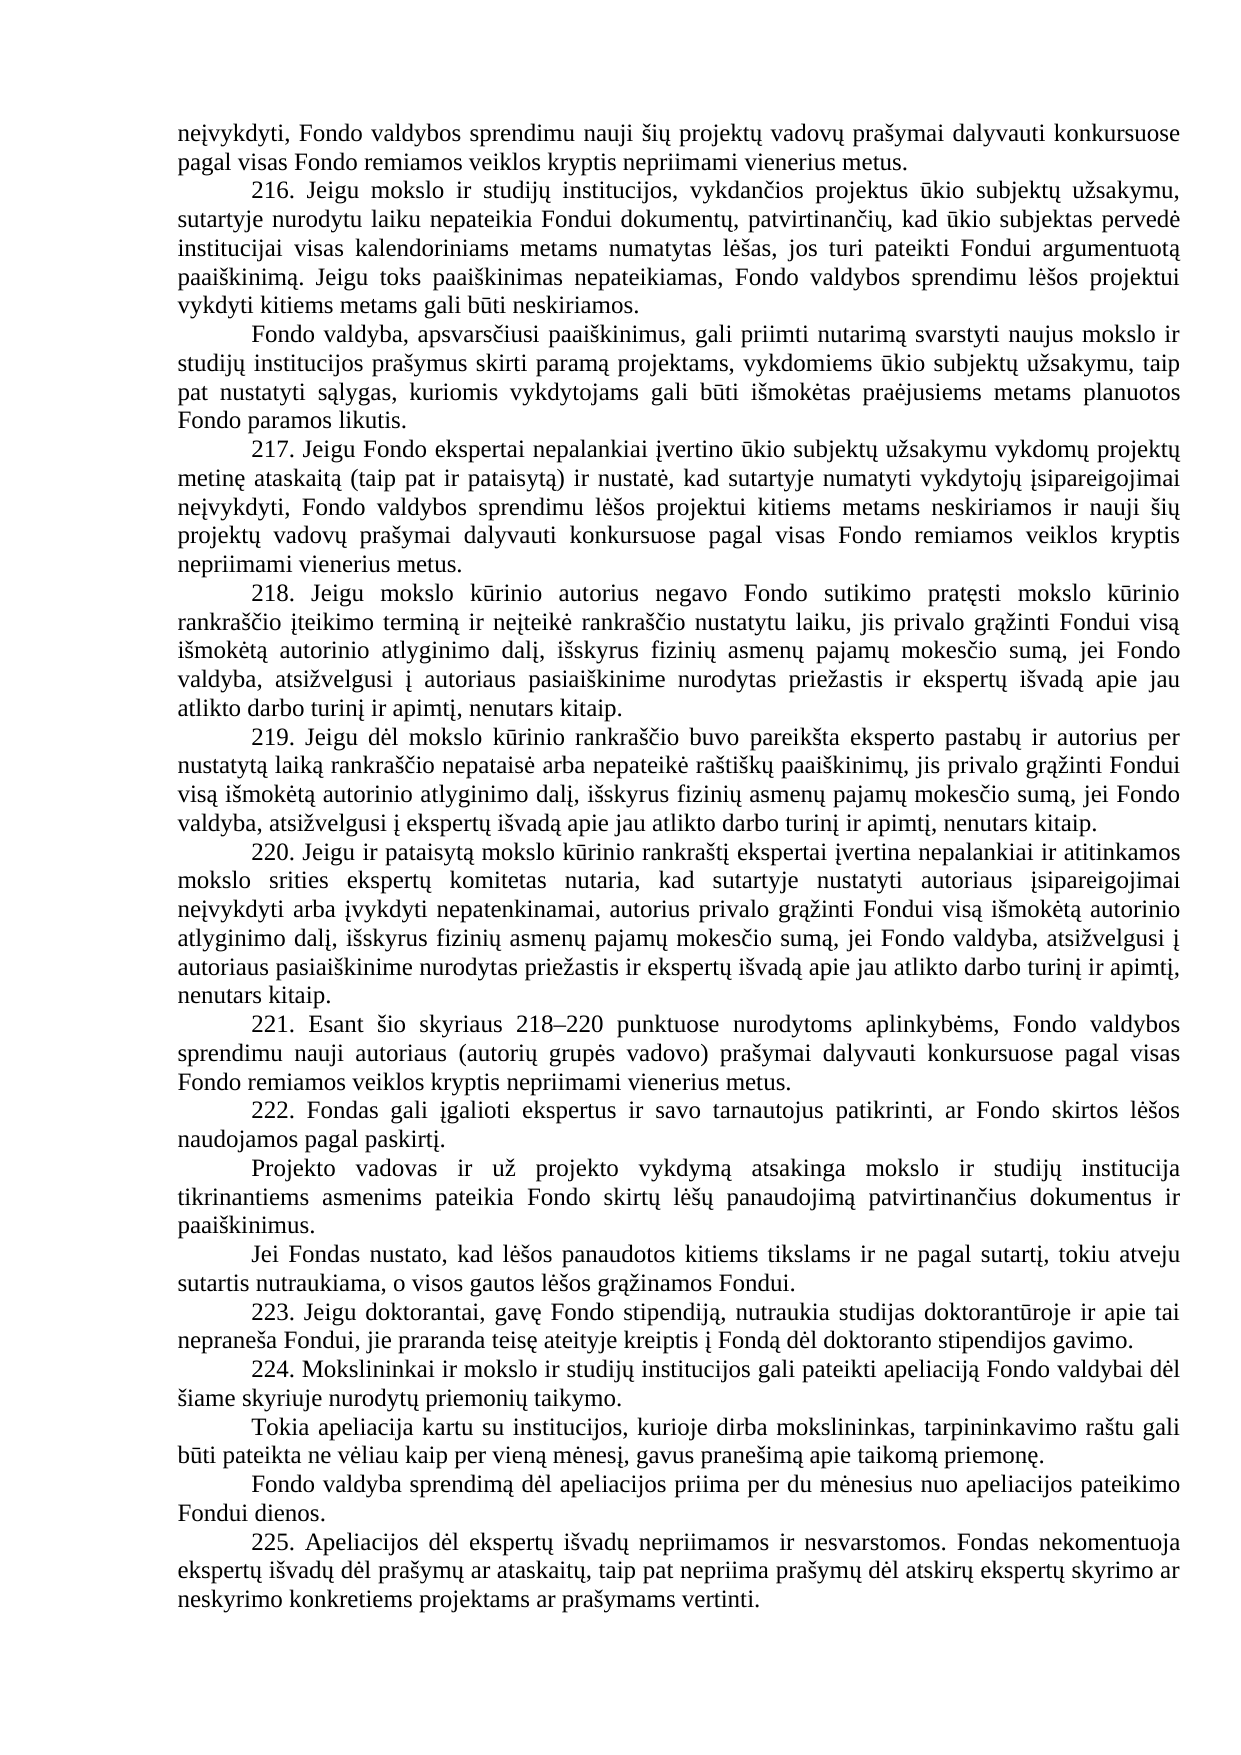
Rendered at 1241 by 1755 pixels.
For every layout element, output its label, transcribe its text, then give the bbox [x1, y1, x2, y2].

text Tokia apeliacija kartu su institucijos, kurioje dirba mokslininkas, tarpininkavimo raštu gali būti pateikta ne vėliau kaip per vieną mėnesį, gavus pranešimą apie taikomą priemonę. [177, 1412, 1181, 1469]
text 219. Jeigu dėl mokslo kūrinio rankraščio buvo pareikšta eksperto pastabų ir autorius per nustatytą laiką rankraščio nepataisė arba nepateikė raštiškų paaiškinimų, jis privalo grąžinti Fondui visą išmokėtą autorinio atlyginimo dalį, išskyrus fizinių asmenų pajamų mokesčio sumą, jei Fondo valdyba, atsižvelgusi į ekspertų išvadą apie jau atlikto darbo turinį ir apimtį, nenutars kitaip. [177, 722, 1181, 837]
text Fondo valdyba sprendimą dėl apeliacijos priima per du mėnesius nuo apeliacijos pateikimo Fondui dienos. [177, 1469, 1181, 1527]
text 221. Esant šio skyriaus 218–220 punktuose nurodytoms aplinkybėms, Fondo valdybos sprendimu nauji autoriaus (autorių grupės vadovo) prašymai dalyvauti konkursuose pagal visas Fondo remiamos veiklos kryptis nepriimami vienerius metus. [177, 1009, 1181, 1096]
text 224. Mokslininkai ir mokslo ir studijų institucijos gali pateikti apeliaciją Fondo valdybai dėl šiame skyriuje nurodytų priemonių taikymo. [177, 1354, 1181, 1412]
text 216. Jeigu mokslo ir studijų institucijos, vykdančios projektus ūkio subjektų užsakymu, sutartyje nurodytu laiku nepateikia Fondui dokumentų, patvirtinančių, kad ūkio subjektas pervedė institucijai visas kalendoriniams metams numatytas lėšas, jos turi pateikti Fondui argumentuotą paaiškinimą. Jeigu toks paaiškinimas nepateikiamas, Fondo valdybos sprendimu lėšos projektui vykdyti kitiems metams gali būti neskiriamos. [177, 176, 1181, 319]
text 220. Jeigu ir pataisytą mokslo kūrinio rankraštį ekspertai įvertina nepalankiai ir atitinkamos mokslo srities ekspertų komitetas nutaria, kad sutartyje nustatyti autoriaus įsipareigojimai neįvykdyti arba įvykdyti nepatenkinamai, autorius privalo grąžinti Fondui visą išmokėtą autorinio atlyginimo dalį, išskyrus fizinių asmenų pajamų mokesčio sumą, jei Fondo valdyba, atsižvelgusi į autoriaus pasiaiškinime nurodytas priežastis ir ekspertų išvadą apie jau atlikto darbo turinį ir apimtį, nenutars kitaip. [177, 837, 1181, 1009]
text Fondo valdyba, apsvarsčiusi paaiškinimus, gali priimti nutarimą svarstyti naujus mokslo ir studijų institucijos prašymus skirti paramą projektams, vykdomiems ūkio subjektų užsakymu, taip pat nustatyti sąlygas, kuriomis vykdytojams gali būti išmokėtas praėjusiems metams planuotos Fondo paramos likutis. [177, 319, 1181, 434]
text 223. Jeigu doktorantai, gavę Fondo stipendiją, nutraukia studijas doktorantūroje ir apie tai nepraneša Fondui, jie praranda teisę ateityje kreiptis į Fondą dėl doktoranto stipendijos gavimo. [177, 1297, 1181, 1354]
text 217. Jeigu Fondo ekspertai nepalankiai įvertino ūkio subjektų užsakymu vykdomų projektų metinę ataskaitą (taip pat ir pataisytą) ir nustatė, kad sutartyje numatyti vykdytojų įsipareigojimai neįvykdyti, Fondo valdybos sprendimu lėšos projektui kitiems metams neskiriamos ir nauji šių projektų vadovų prašymai dalyvauti konkursuose pagal visas Fondo remiamos veiklos kryptis nepriimami vienerius metus. [177, 434, 1181, 578]
text 225. Apeliacijos dėl ekspertų išvadų nepriimamos ir nesvarstomos. Fondas nekomentuoja ekspertų išvadų dėl prašymų ar ataskaitų, taip pat nepriima prašymų dėl atskirų ekspertų skyrimo ar neskyrimo konkretiems projektams ar prašymams vertinti. [177, 1527, 1181, 1613]
text 218. Jeigu mokslo kūrinio autorius negavo Fondo sutikimo pratęsti mokslo kūrinio rankraščio įteikimo terminą ir neįteikė rankraščio nustatytu laiku, jis privalo grąžinti Fondui visą išmokėtą autorinio atlyginimo dalį, išskyrus fizinių asmenų pajamų mokesčio sumą, jei Fondo valdyba, atsižvelgusi į autoriaus pasiaiškinime nurodytas priežastis ir ekspertų išvadą apie jau atlikto darbo turinį ir apimtį, nenutars kitaip. [177, 578, 1181, 722]
text Projekto vadovas ir už projekto vykdymą atsakinga mokslo ir studijų institucija tikrinantiems asmenims pateikia Fondo skirtų lėšų panaudojimą patvirtinančius dokumentus ir paaiškinimus. [177, 1153, 1181, 1239]
text Jei Fondas nustato, kad lėšos panaudotos kitiems tikslams ir ne pagal sutartį, tokiu atveju sutartis nutraukiama, o visos gautos lėšos grąžinamos Fondui. [177, 1239, 1181, 1297]
text 222. Fondas gali įgalioti ekspertus ir savo tarnautojus patikrinti, ar Fondo skirtos lėšos naudojamos pagal paskirtį. [177, 1096, 1181, 1153]
text neįvykdyti, Fondo valdybos sprendimu nauji šių projektų vadovų prašymai dalyvauti konkursuose pagal visas Fondo remiamos veiklos kryptis nepriimami vienerius metus. [177, 118, 1181, 176]
